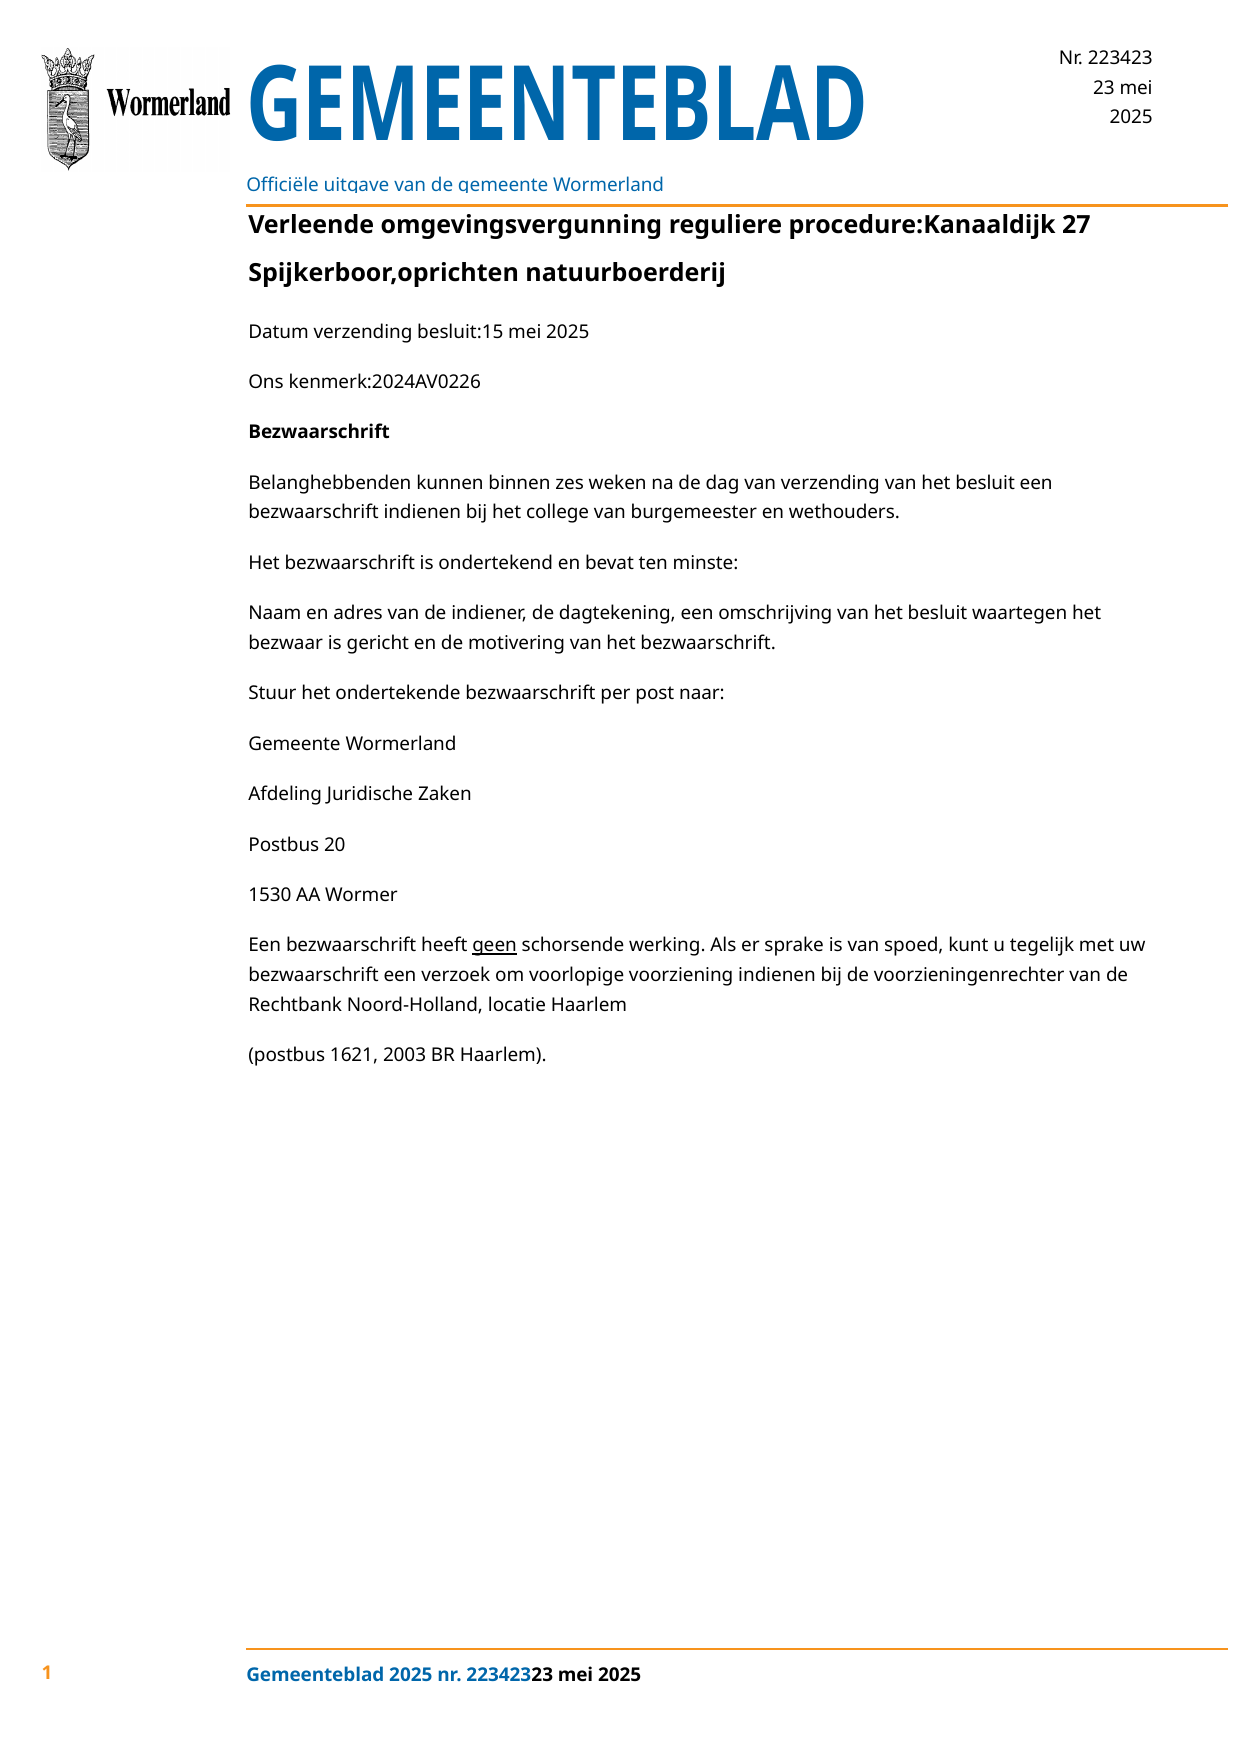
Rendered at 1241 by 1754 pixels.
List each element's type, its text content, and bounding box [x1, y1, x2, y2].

text Het bezwaarschrift is ondertekend en bevat ten minste: [248, 549, 1152, 575]
text Stuur het ondertekende bezwaarschrift per post naar: [248, 679, 1152, 705]
text Afdeling Juridische Zaken [248, 780, 1152, 806]
text Naam en adres van de indiener, de dagtekening, een omschrijving van het besluit waartegen het bezwaar is gericht en de motivering van het bezwaarschrift. [248, 599, 1152, 655]
text Belanghebbenden kunnen binnen zes weken na de dag van verzending van het besluit een bezwaarschrift indienen bij het college van burgemeester en wethouders. [248, 469, 1152, 524]
text Een bezwaarschrift heeft geen schorsende werking. Als er sprake is van spoed, kunt u tegelijk met uw bezwaarschrift een verzoek om voorlopige voorziening indienen bij de voorzieningenrechter van de Rechtbank Noord-Holland, locatie Haarlem [248, 932, 1152, 1017]
text Ons kenmerk:2024AV0226 [248, 368, 1152, 394]
text (postbus 1621, 2003 BR Haarlem). [248, 1041, 1152, 1067]
text Bezwaarschrift [248, 419, 1152, 444]
text Gemeente Wormerland [248, 730, 1152, 756]
text Postbus 20 [248, 831, 1152, 857]
text Datum verzending besluit:15 mei 2025 [248, 318, 1152, 344]
text 1530 AA Wormer [248, 881, 1152, 907]
picture [41, 47, 231, 172]
text Verleende omgevingsvergunning reguliere procedure:Kanaaldijk 27 Spijkerboor,oprichten natuurboerderij [248, 207, 1152, 288]
